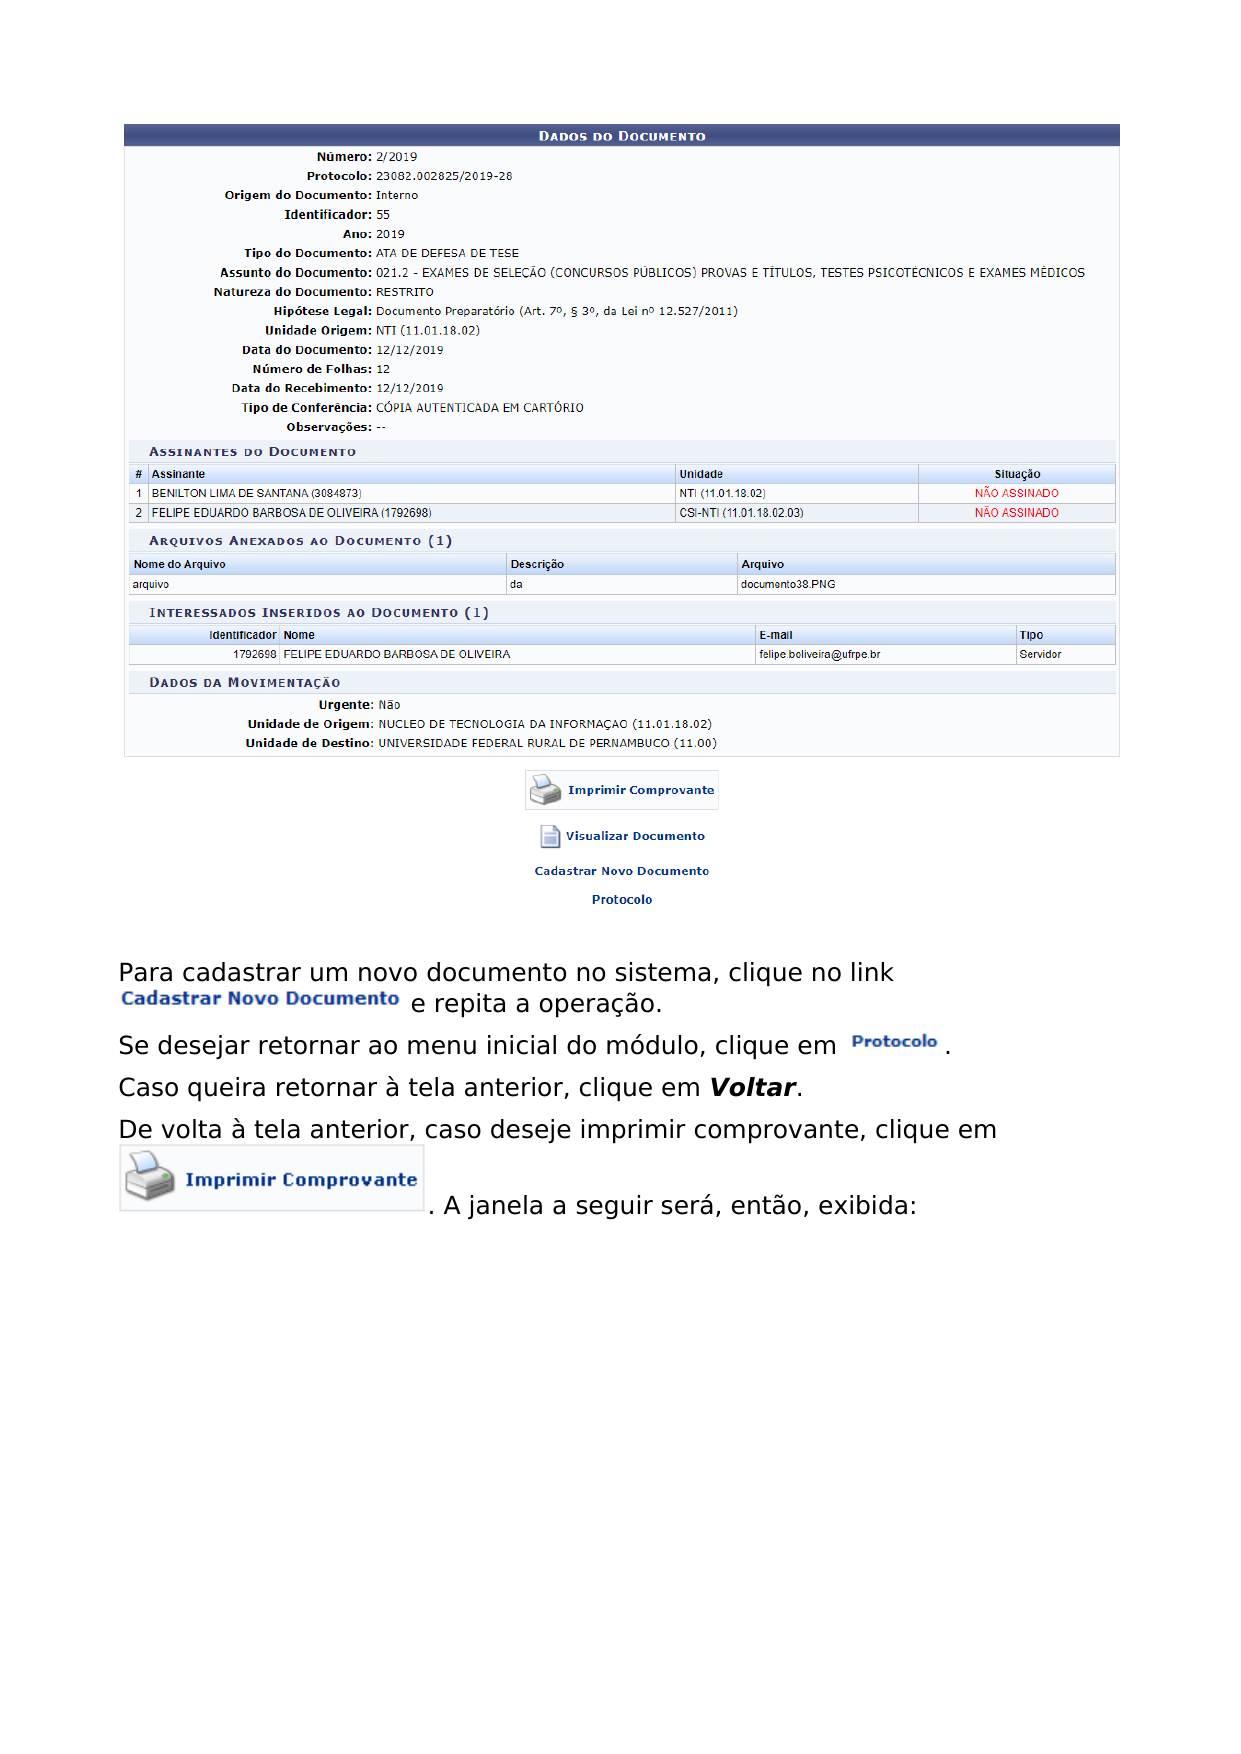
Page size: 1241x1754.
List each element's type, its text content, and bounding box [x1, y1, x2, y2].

picture [118, 1143, 428, 1215]
text De volta à tela anterior, caso deseje imprimir comprovante, clique em . A janela a seguir será, então, exibida: [118, 1115, 1122, 1220]
text Para cadastrar um novo documento no sistema, clique no link e repita a operação. [118, 959, 1122, 1019]
picture [118, 118, 1123, 917]
picture [118, 987, 403, 1013]
text Caso queira retornar à tela anterior, clique em Voltar. [118, 1073, 1122, 1102]
picture [845, 1031, 944, 1055]
text Se desejar retornar ao menu inicial do módulo, clique em . [118, 1031, 1122, 1061]
